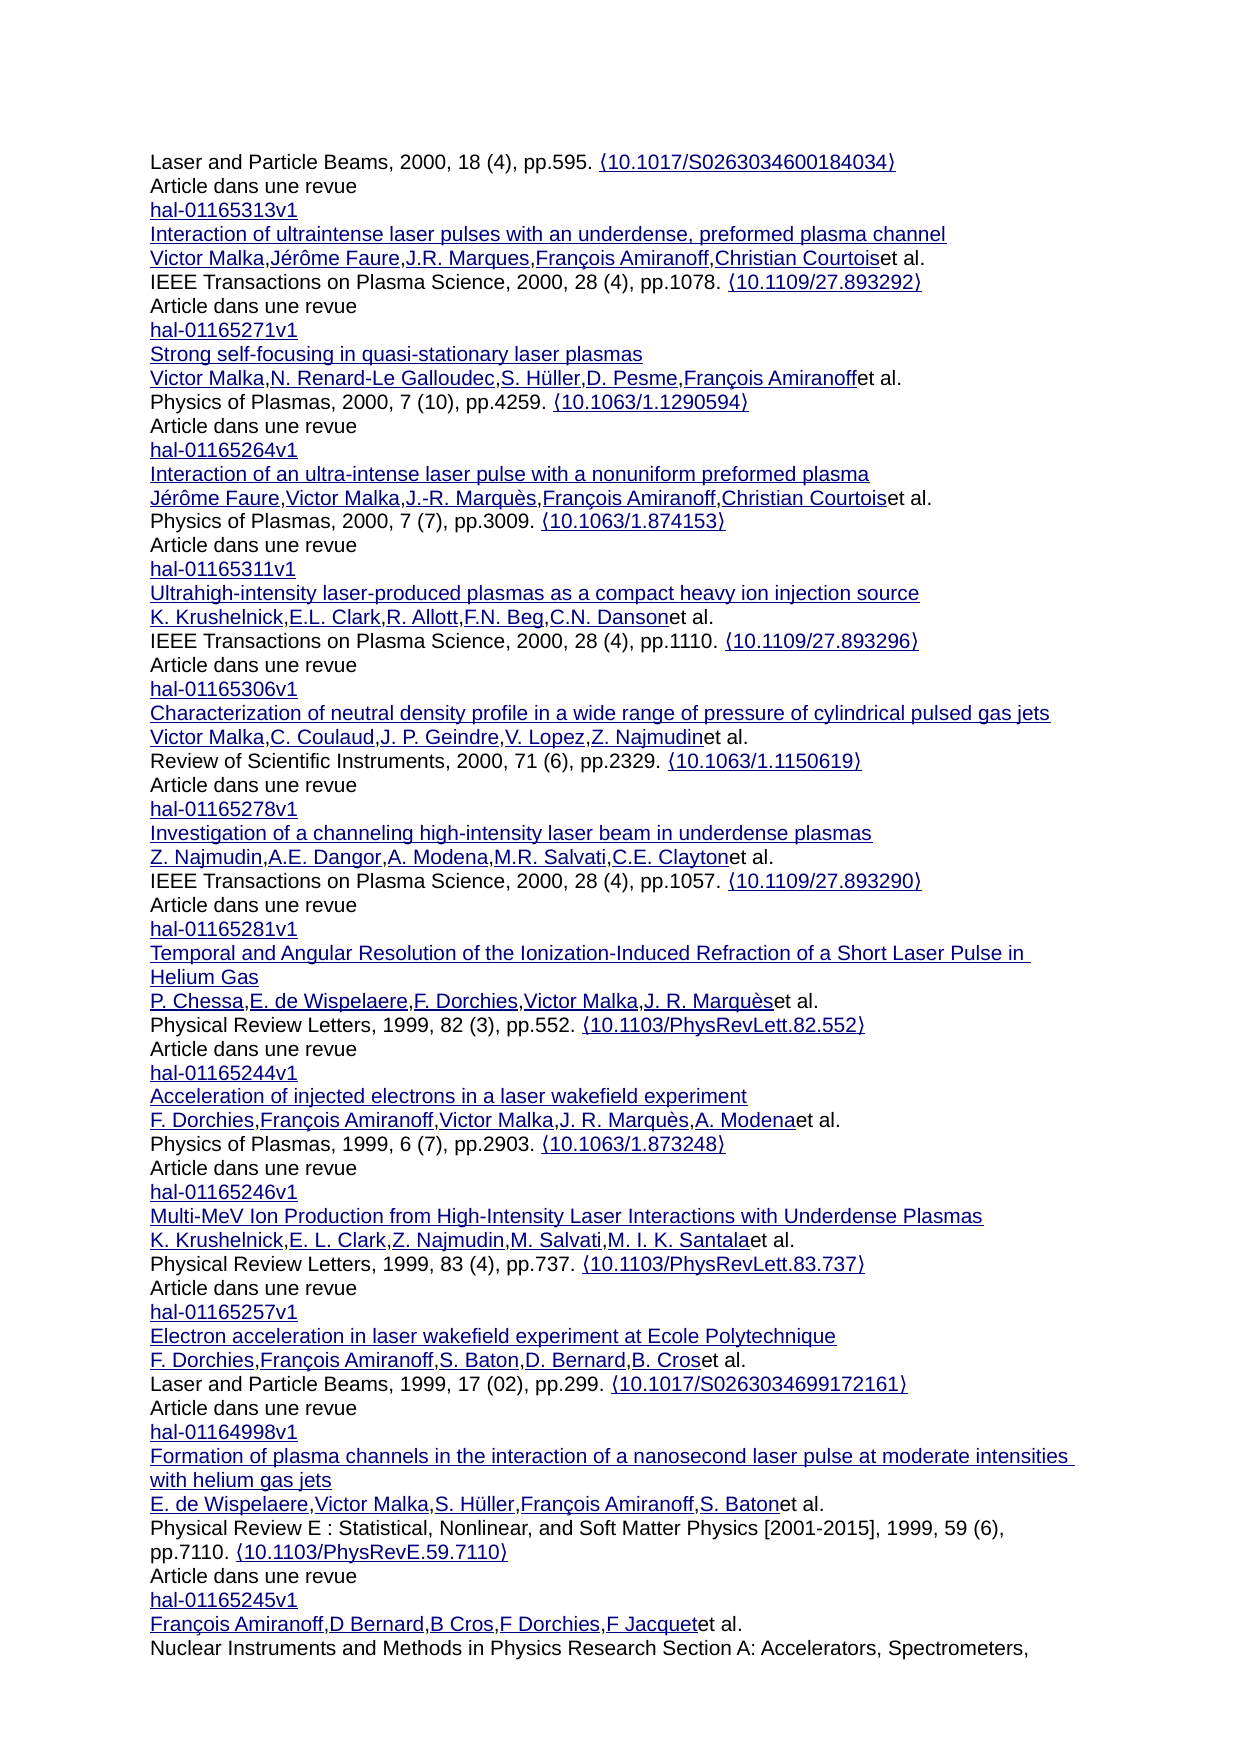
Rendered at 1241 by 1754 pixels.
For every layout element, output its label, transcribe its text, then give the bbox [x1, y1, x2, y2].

table_cell Multi-MeV Ion Production from High-Intensity Laser Interactions with Underdense Plasmas K. Krushelnick,E. L. Clark,Z. Najmudin,M. Salvati,M. I. K. Santalaet al. Physical Review Letters, 1999, 83 (4), pp.737. ⟨10.1103/PhysRevLett.83.737⟩ Article dans une revue hal-01165257v1 [150, 1204, 1090, 1324]
table_cell Strong self-focusing in quasi-stationary laser plasmas Victor Malka,N. Renard-Le Galloudec,S. Hüller,D. Pesme,François Amiranoffet al. Physics of Plasmas, 2000, 7 (10), pp.4259. ⟨10.1063/1.1290594⟩ Article dans une revue hal-01165264v1 [150, 342, 1090, 461]
table_cell Laser and Particle Beams, 2000, 18 (4), pp.595. ⟨10.1017/S0263034600184034⟩ Article dans une revue hal-01165313v1 [150, 150, 1090, 222]
table_cell Acceleration of injected electrons in a laser wakefield experiment F. Dorchies,François Amiranoff,Victor Malka,J. R. Marquès,A. Modenaet al. Physics of Plasmas, 1999, 6 (7), pp.2903. ⟨10.1063/1.873248⟩ Article dans une revue hal-01165246v1 [150, 1084, 1090, 1204]
table_cell Formation of plasma channels in the interaction of a nanosecond laser pulse at moderate intensities with helium gas jets E. de Wispelaere,Victor Malka,S. Hüller,François Amiranoff,S. Batonet al. Physical Review E : Statistical, Nonlinear, and Soft Matter Physics [2001-2015], 1999, 59 (6), pp.7110. ⟨10.1103/PhysRevE.59.7110⟩ Article dans une revue hal-01165245v1 [150, 1444, 1090, 1611]
table_cell The laser wakefield acceleration experiment at Ecole Polytechnique François Amiranoff,D Bernard,B Cros,F Dorchies,F Jacquetet al. Nuclear Instruments and Methods in Physics Research Section A: Accelerators, Spectrometers, Detectors and Associated Equipment, 1998, 410 (3), pp.364. ⟨10.1016/S0168-9002(98)00150-8⟩ Article dans une revue istex hal-01164969v1 [150, 1611, 1090, 1659]
table_cell Characterization of neutral density profile in a wide range of pressure of cylindrical pulsed gas jets Victor Malka,C. Coulaud,J. P. Geindre,V. Lopez,Z. Najmudinet al. Review of Scientific Instruments, 2000, 71 (6), pp.2329. ⟨10.1063/1.1150619⟩ Article dans une revue hal-01165278v1 [150, 701, 1090, 821]
table_cell Electron acceleration in laser wakefield experiment at Ecole Polytechnique F. Dorchies,François Amiranoff,S. Baton,D. Bernard,B. Croset al. Laser and Particle Beams, 1999, 17 (02), pp.299. ⟨10.1017/S0263034699172161⟩ Article dans une revue hal-01164998v1 [150, 1324, 1090, 1444]
table_cell Interaction of ultraintense laser pulses with an underdense, preformed plasma channel Victor Malka,Jérôme Faure,J.R. Marques,François Amiranoff,Christian Courtoiset al. IEEE Transactions on Plasma Science, 2000, 28 (4), pp.1078. ⟨10.1109/27.893292⟩ Article dans une revue hal-01165271v1 [150, 222, 1090, 342]
table_cell Temporal and Angular Resolution of the Ionization-Induced Refraction of a Short Laser Pulse in Helium Gas P. Chessa,E. de Wispelaere,F. Dorchies,Victor Malka,J. R. Marquèset al. Physical Review Letters, 1999, 82 (3), pp.552. ⟨10.1103/PhysRevLett.82.552⟩ Article dans une revue hal-01165244v1 [150, 941, 1090, 1084]
table_cell Interaction of an ultra-intense laser pulse with a nonuniform preformed plasma Jérôme Faure,Victor Malka,J.-R. Marquès,François Amiranoff,Christian Courtoiset al. Physics of Plasmas, 2000, 7 (7), pp.3009. ⟨10.1063/1.874153⟩ Article dans une revue hal-01165311v1 [150, 461, 1090, 581]
table_cell Investigation of a channeling high-intensity laser beam in underdense plasmas Z. Najmudin,A.E. Dangor,A. Modena,M.R. Salvati,C.E. Claytonet al. IEEE Transactions on Plasma Science, 2000, 28 (4), pp.1057. ⟨10.1109/27.893290⟩ Article dans une revue hal-01165281v1 [150, 821, 1090, 941]
table_cell Ultrahigh-intensity laser-produced plasmas as a compact heavy ion injection source K. Krushelnick,E.L. Clark,R. Allott,F.N. Beg,C.N. Dansonet al. IEEE Transactions on Plasma Science, 2000, 28 (4), pp.1110. ⟨10.1109/27.893296⟩ Article dans une revue hal-01165306v1 [150, 581, 1090, 701]
